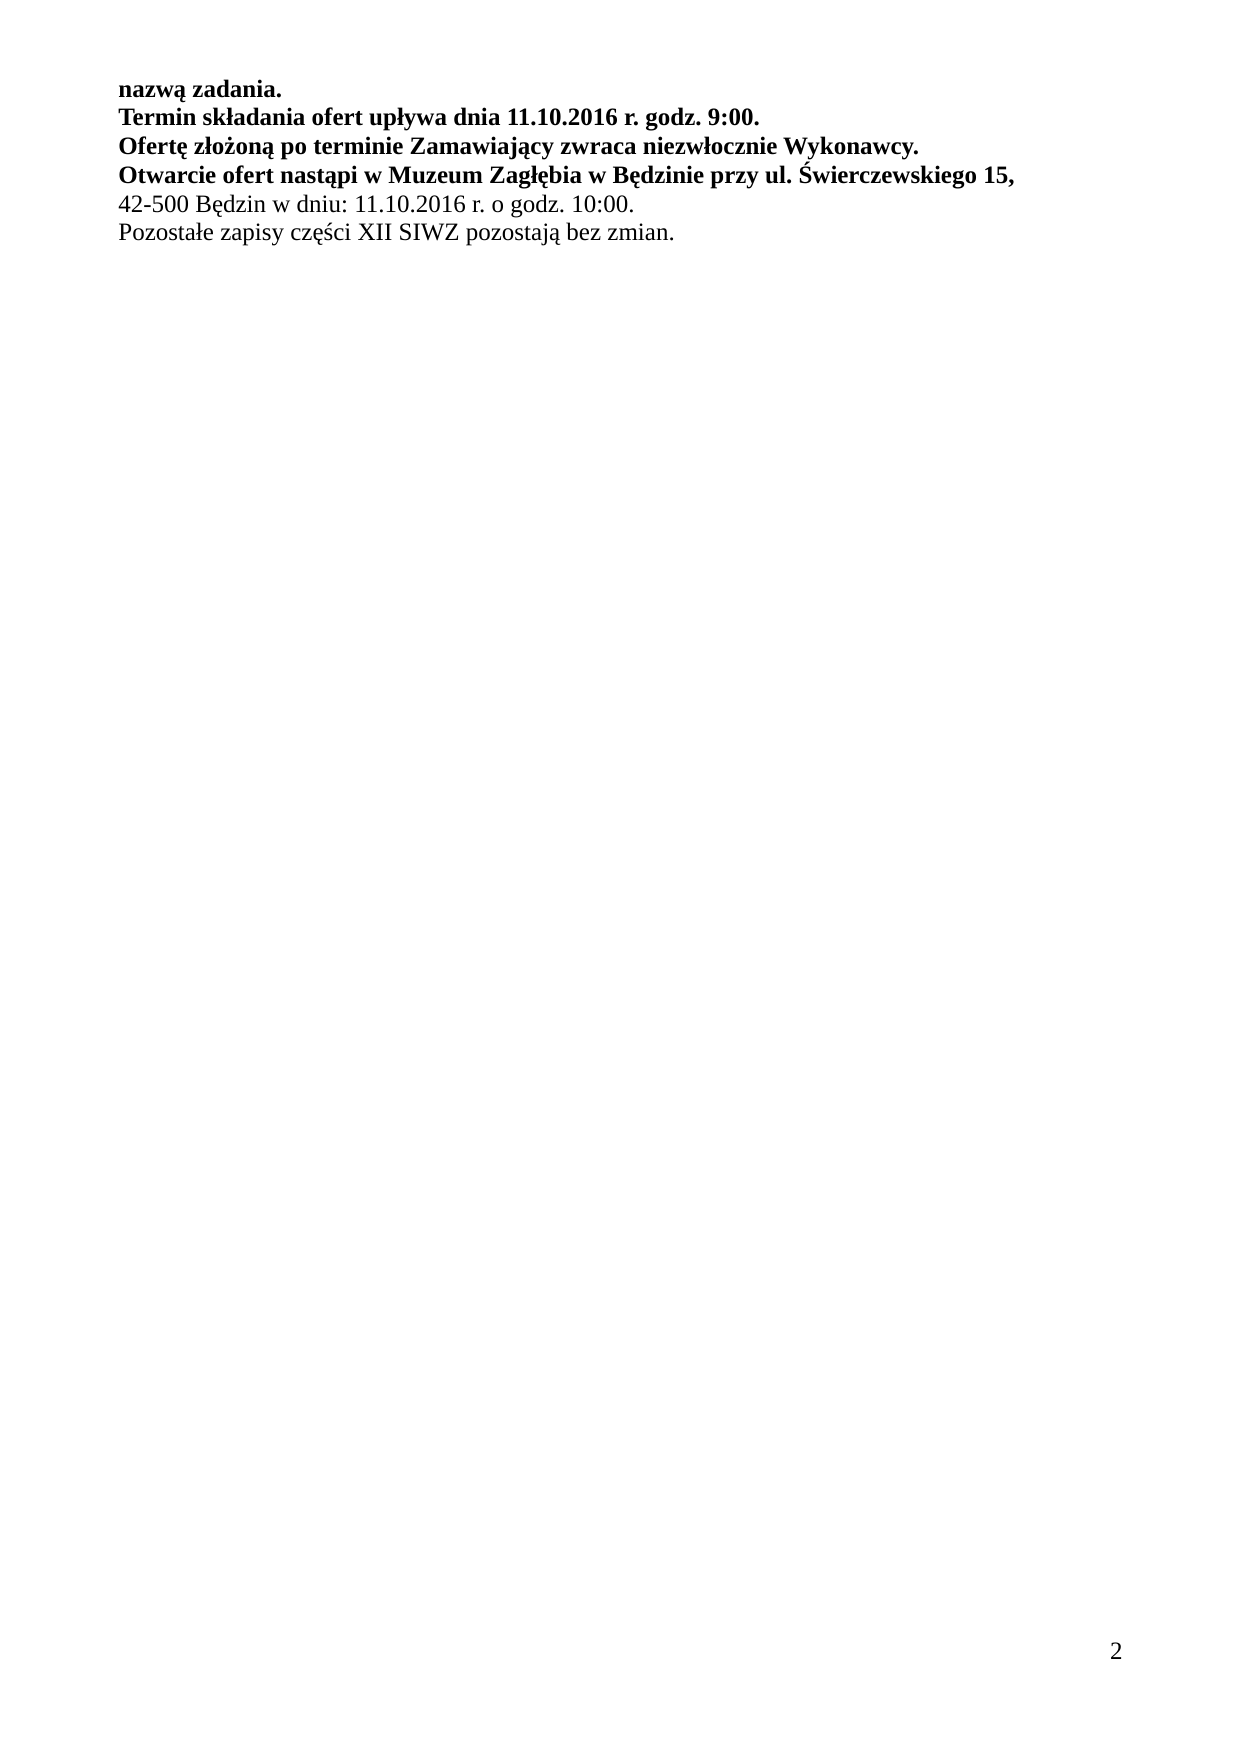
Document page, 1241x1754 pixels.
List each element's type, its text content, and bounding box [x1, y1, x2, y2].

text Otwarcie ofert nastąpi w Muzeum Zagłębia w Będzinie przy ul. Świerczewskiego 15, [118, 160, 1122, 189]
text Termin składania ofert upływa dnia 11.10.2016 r. godz. 9:00. [118, 102, 1122, 131]
text nazwą zadania. [118, 74, 1122, 102]
text 42-500 Będzin w dniu: 11.10.2016 r. o godz. 10:00. [118, 189, 1122, 217]
text Pozostałe zapisy części XII SIWZ pozostają bez zmian. [118, 217, 1122, 246]
text Ofertę złożoną po terminie Zamawiający zwraca niezwłocznie Wykonawcy. [118, 131, 1122, 160]
